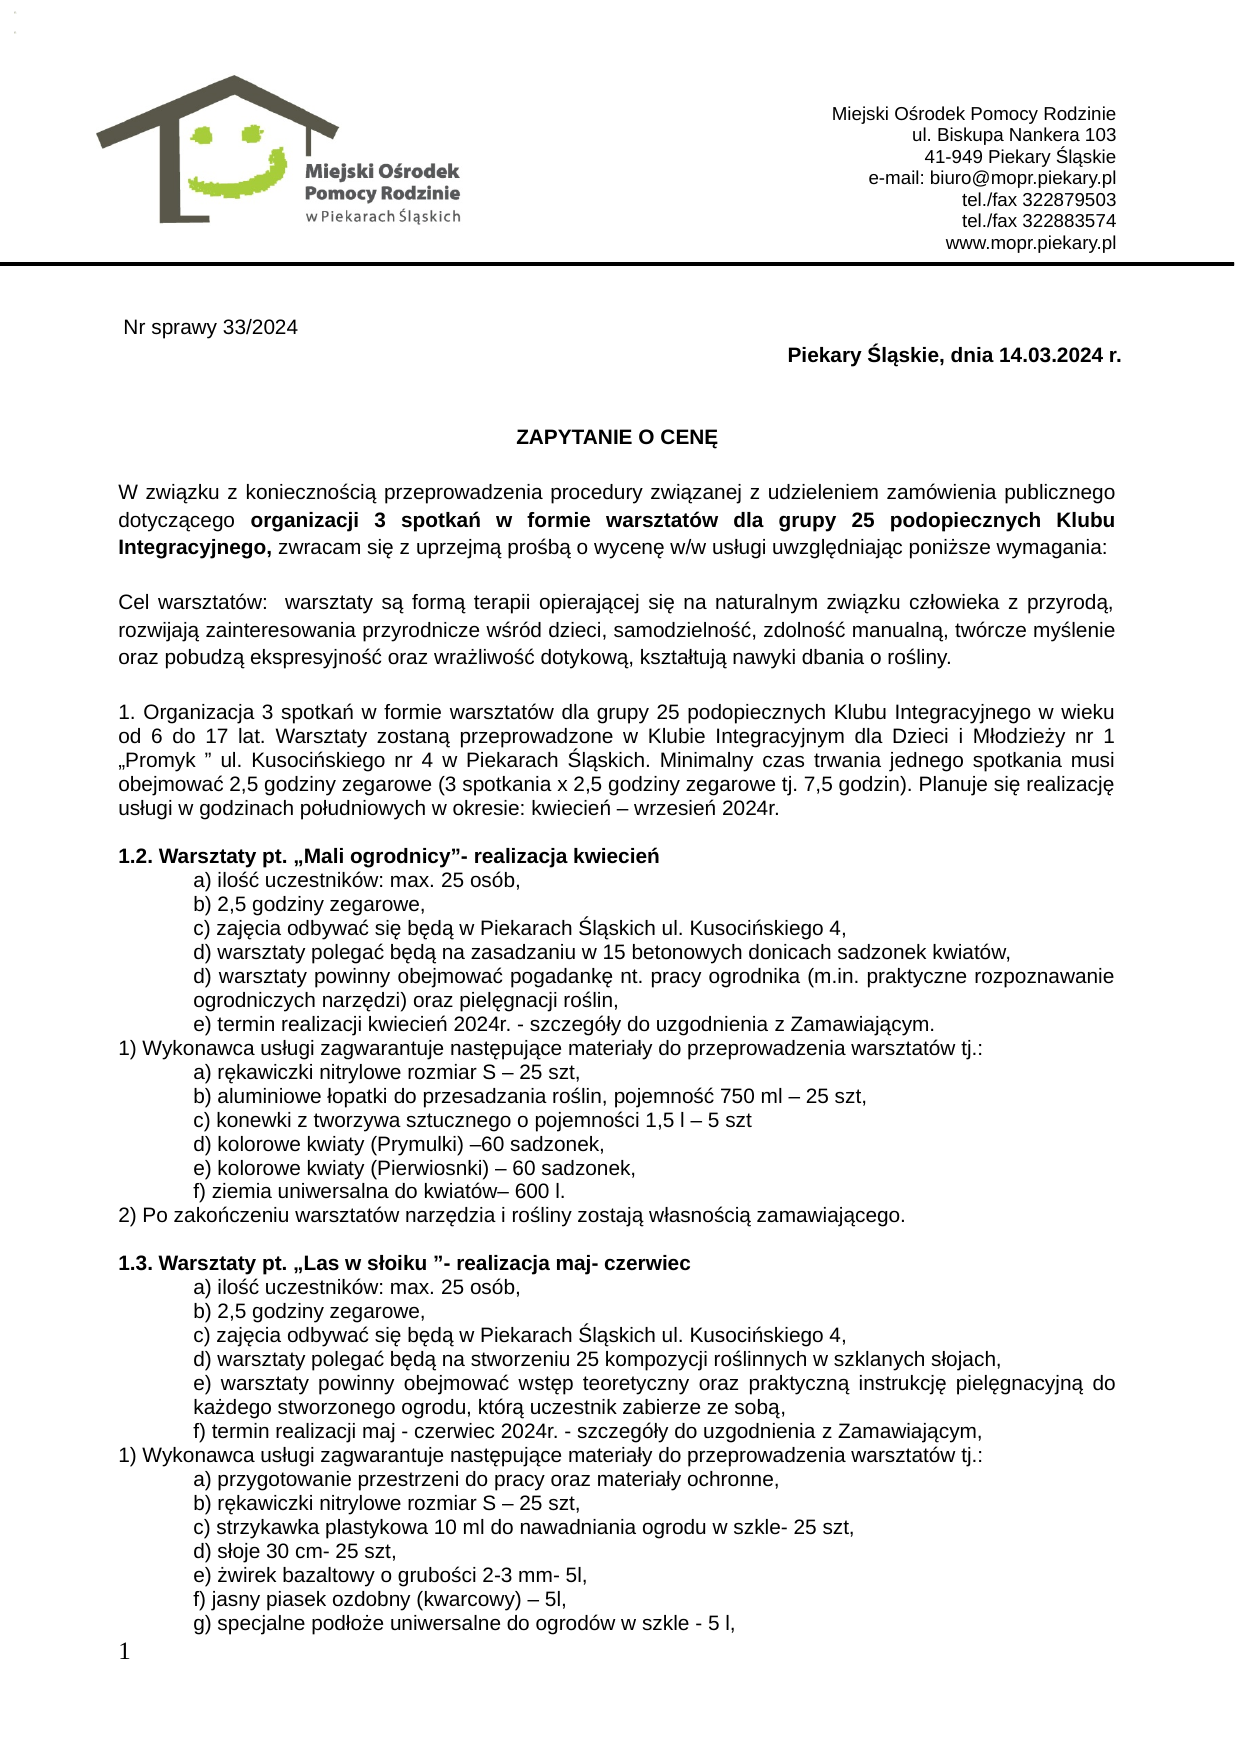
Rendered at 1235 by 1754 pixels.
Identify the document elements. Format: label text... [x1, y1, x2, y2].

list d) warsztaty polegać będą na stworzeniu 25 kompozycji roślinnych w szklanych słojach, [156, 1347, 1116, 1371]
text Cel warsztatów: warsztaty są formą terapii opierającej się na naturalnym związku człowieka z przyrodą, rozwijają zainteresowania przyrodnicze wśród dzieci, samodzielność, zdolność manualną, twórcze myślenie oraz pobudzą ekspresyjność oraz wrażliwość dotykową, kształtują nawyki dbania o rośliny. [118, 590, 1116, 669]
list e) kolorowe kwiaty (Pierwiosnki) – 60 sadzonek, [156, 1155, 1116, 1179]
list c) zajęcia odbywać się będą w Piekarach Śląskich ul. Kusocińskiego 4, [156, 916, 1116, 940]
subtitle Nr sprawy 33/2024 [89, 315, 1116, 339]
subtitle Piekary Śląskie, dnia 14.03.2024 r. [118, 343, 1116, 367]
text 1. Organizacja 3 spotkań w formie warsztatów dla grupy 25 podopiecznych Klubu Integracyjnego w wieku od 6 do 17 lat. Warsztaty zostaną przeprowadzone w Klubie Integracyjnym dla Dzieci i Młodzieży nr 1 „Promyk ” ul. Kusocińskiego nr 4 w Piekarach Śląskich. Minimalny czas trwania jednego spotkania musi obejmować 2,5 godziny zegarowe (3 spotkania x 2,5 godziny zegarowe tj. 7,5 godzin). Planuje się realizację usługi w godzinach południowych w okresie: kwiecień – wrzesień 2024r. [118, 700, 1116, 820]
list a) przygotowanie przestrzeni do pracy oraz materiały ochronne, [156, 1467, 1116, 1491]
list e) warsztaty powinny obejmować wstęp teoretyczny oraz praktyczną instrukcję pielęgnacyjną do każdego stworzonego ogrodu, którą uczestnik zabierze ze sobą, [156, 1371, 1116, 1419]
list b) 2,5 godziny zegarowe, [156, 1299, 1116, 1323]
list f) jasny piasek ozdobny (kwarcowy) – 5l, [156, 1587, 1116, 1611]
list g) specjalne podłoże uniwersalne do ogrodów w szkle - 5 l, [156, 1611, 1116, 1634]
list d) kolorowe kwiaty (Prymulki) –60 sadzonek, [156, 1131, 1116, 1155]
list e) żwirek bazaltowy o grubości 2-3 mm- 5l, [156, 1563, 1116, 1587]
text 1) Wykonawca usługi zagwarantuje następujące materiały do przeprowadzenia warsztatów tj.: [118, 1443, 1116, 1467]
list b) 2,5 godziny zegarowe, [156, 892, 1116, 916]
list a) rękawiczki nitrylowe rozmiar S – 25 szt, [156, 1059, 1116, 1083]
text ZAPYTANIE O CENĘ [118, 425, 1116, 449]
text 1.2. Warsztaty pt. „Mali ogrodnicy”- realizacja kwiecień [118, 844, 1116, 868]
list b) rękawiczki nitrylowe rozmiar S – 25 szt, [156, 1491, 1116, 1515]
list e) termin realizacji kwiecień 2024r. - szczegóły do uzgodnienia z Zamawiającym. [156, 1012, 1116, 1036]
list c) konewki z tworzywa sztucznego o pojemności 1,5 l – 5 szt [156, 1107, 1116, 1131]
list f) ziemia uniwersalna do kwiatów– 600 l. [156, 1179, 1116, 1203]
list c) zajęcia odbywać się będą w Piekarach Śląskich ul. Kusocińskiego 4, [156, 1323, 1116, 1347]
list f) termin realizacji maj - czerwiec 2024r. - szczegóły do uzgodnienia z Zamawiającym, [156, 1419, 1116, 1443]
text 1) Wykonawca usługi zagwarantuje następujące materiały do przeprowadzenia warsztatów tj.: [118, 1036, 1116, 1059]
list c) strzykawka plastykowa 10 ml do nawadniania ogrodu w szkle- 25 szt, [156, 1515, 1116, 1539]
picture [96, 40, 479, 251]
list d) słoje 30 cm- 25 szt, [156, 1539, 1116, 1563]
text 2) Po zakończeniu warsztatów narzędzia i rośliny zostają własnością zamawiającego. [118, 1203, 1116, 1227]
text 1.3. Warsztaty pt. „Las w słoiku ”- realizacja maj- czerwiec [118, 1251, 1116, 1275]
list d) warsztaty powinny obejmować pogadankę nt. pracy ogrodnika (m.in. praktyczne rozpoznawanie ogrodniczych narzędzi) oraz pielęgnacji roślin, [156, 964, 1116, 1012]
list a) ilość uczestników: max. 25 osób, [156, 868, 1116, 892]
list a) ilość uczestników: max. 25 osób, [156, 1275, 1116, 1299]
list b) aluminiowe łopatki do przesadzania roślin, pojemność 750 ml – 25 szt, [156, 1083, 1116, 1107]
text W związku z koniecznością przeprowadzenia procedury związanej z udzieleniem zamówienia publicznego dotyczącego organizacji 3 spotkań w formie warsztatów dla grupy 25 podopiecznych Klubu Integracyjnego, zwracam się z uprzejmą prośbą o wycenę w/w usługi uwzględniając poniższe wymagania: [118, 480, 1116, 559]
list d) warsztaty polegać będą na zasadzaniu w 15 betonowych donicach sadzonek kwiatów, [156, 940, 1116, 964]
